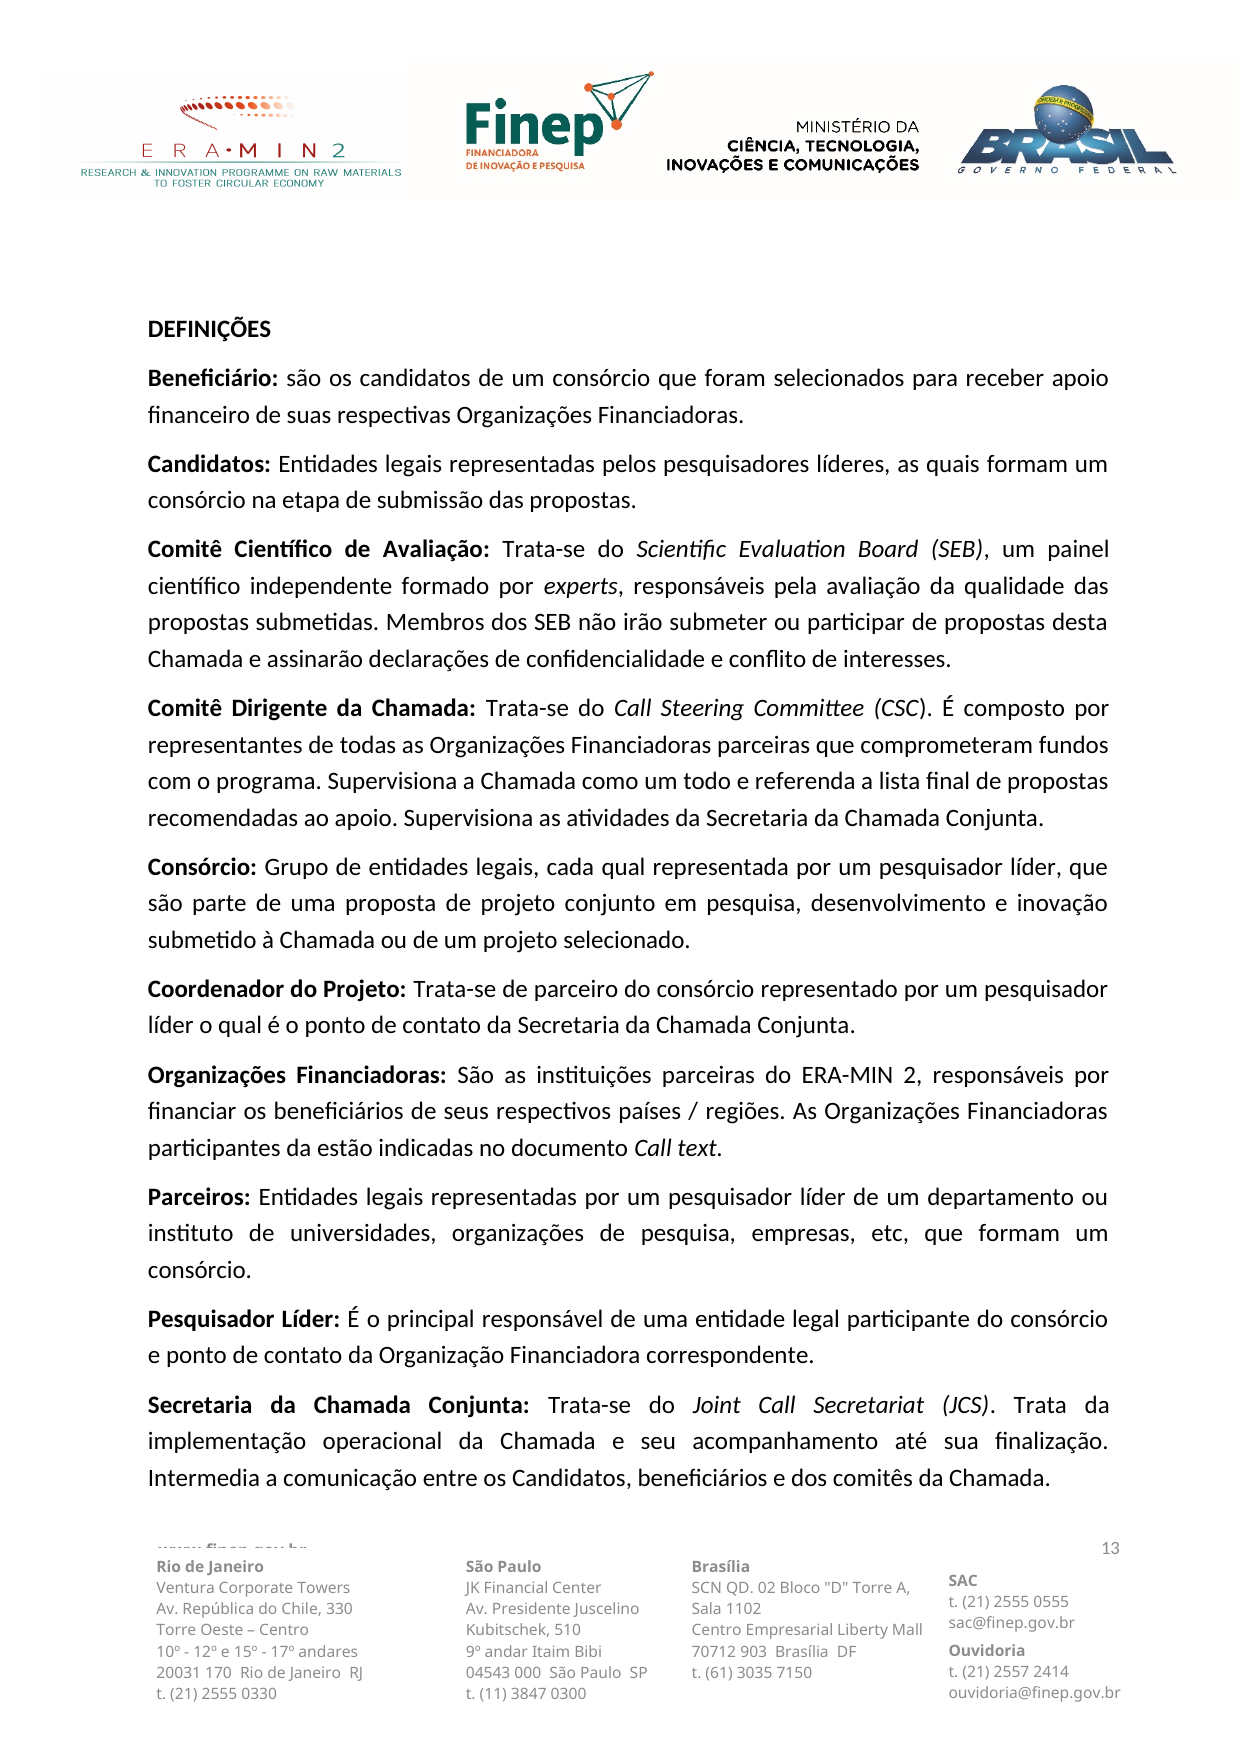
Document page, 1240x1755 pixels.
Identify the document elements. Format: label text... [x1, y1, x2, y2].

text Beneficiário: são os candidatos de um consórcio que foram selecionados para receber apoio financeiro de suas respectivas Organizações Financiadoras. [148, 362, 1110, 429]
text Organizações Financiadoras: São as instituições parceiras do ERA-MIN 2, responsáveis por financiar os beneficiários de seus respectivos países / regiões. As Organizações Financiadoras participantes da estão indicadas no documento Call text. [148, 1059, 1110, 1162]
text Coordenador do Projeto: Trata-se de parceiro do consórcio representado por um pesquisador líder o qual é o ponto de contato da Secretaria da Chamada Conjunta. [148, 973, 1110, 1040]
text Comitê Dirigente da Chamada: Trata-se do Call Steering Committee (CSC). É composto por representantes de todas as Organizações Financiadoras parceiras que comprometeram fundos com o programa. Supervisiona a Chamada como um todo e referenda a lista final de propostas recomendadas ao apoio. Supervisiona as atividades da Secretaria da Chamada Conjunta. [148, 692, 1110, 832]
text DEFINIÇÕES [148, 313, 1110, 344]
text Parceiros: Entidades legais representadas por um pesquisador líder de um departamento ou instituto de universidades, organizações de pesquisa, empresas, etc, que formam um consórcio. [148, 1181, 1110, 1284]
text Candidatos: Entidades legais representadas pelos pesquisadores líderes, as quais formam um consórcio na etapa de submissão das propostas. [148, 448, 1110, 515]
text Consórcio: Grupo de entidades legais, cada qual representada por um pesquisador líder, que são parte de uma proposta de projeto conjunto em pesquisa, desenvolvimento e inovação submetido à Chamada ou de um projeto selecionado. [148, 851, 1110, 954]
text Pesquisador Líder: É o principal responsável de uma entidade legal participante do consórcio e ponto de contato da Organização Financiadora correspondente. [148, 1303, 1110, 1370]
text Comitê Científico de Avaliação: Trata-se do Scientific Evaluation Board (SEB), um painel científico independente formado por experts, responsáveis pela avaliação da qualidade das propostas submetidas. Membros dos SEB não irão submeter ou participar de propostas desta Chamada e assinarão declarações de confidencialidade e conflito de interesses. [148, 533, 1110, 674]
text Secretaria da Chamada Conjunta: Trata-se do Joint Call Secretariat (JCS). Trata da implementação operacional da Chamada e seu acompanhamento até sua finalização. Intermedia a comunicação entre os Candidatos, beneficiários e dos comitês da Chamada. [148, 1389, 1110, 1492]
